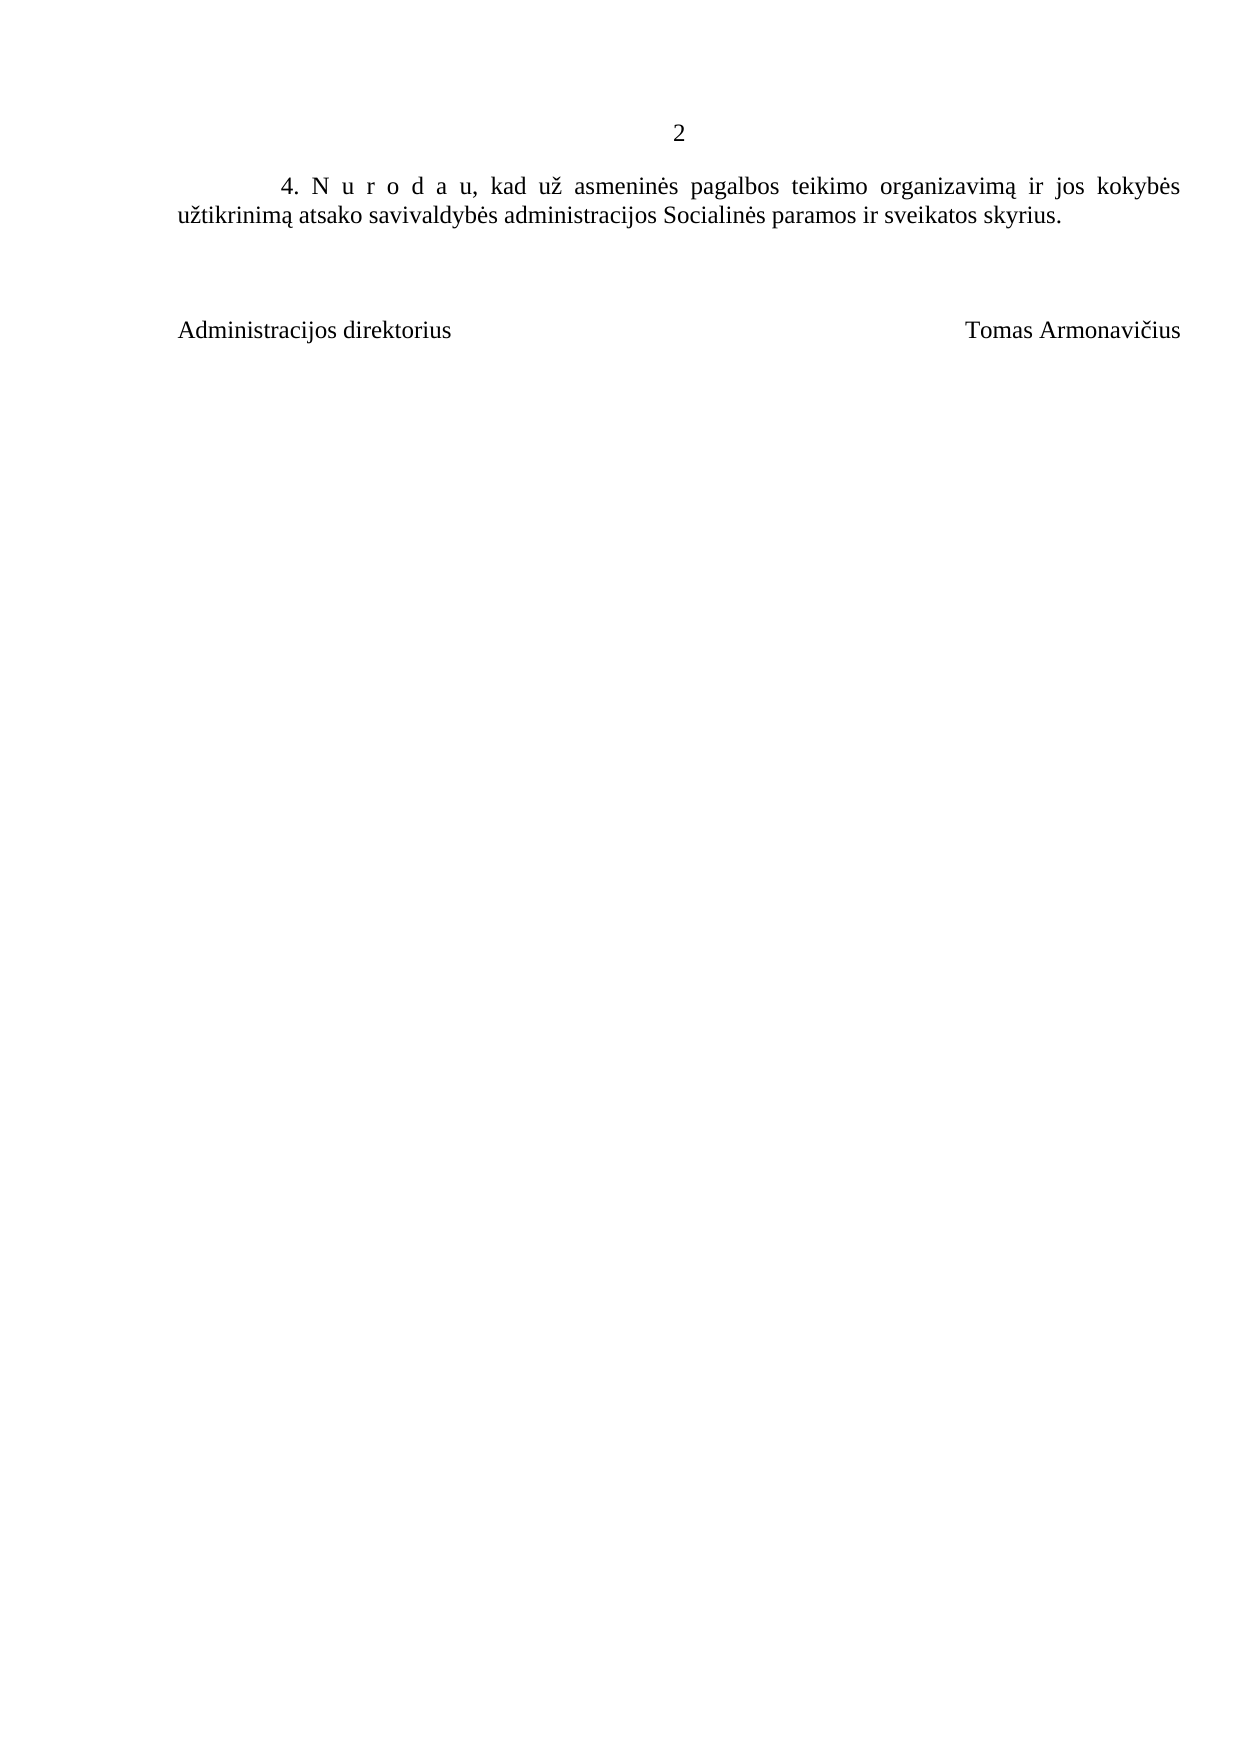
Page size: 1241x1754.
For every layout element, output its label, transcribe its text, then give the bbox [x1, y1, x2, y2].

text 4. N u r o d a u, kad už asmeninės pagalbos teikimo organizavimą ir jos kokybės užtikrinimą atsako savivaldybės administracijos Socialinės paramos ir sveikatos skyrius. [177, 171, 1181, 228]
text Administracijos direktorius Tomas Armonavičius [177, 315, 1181, 343]
